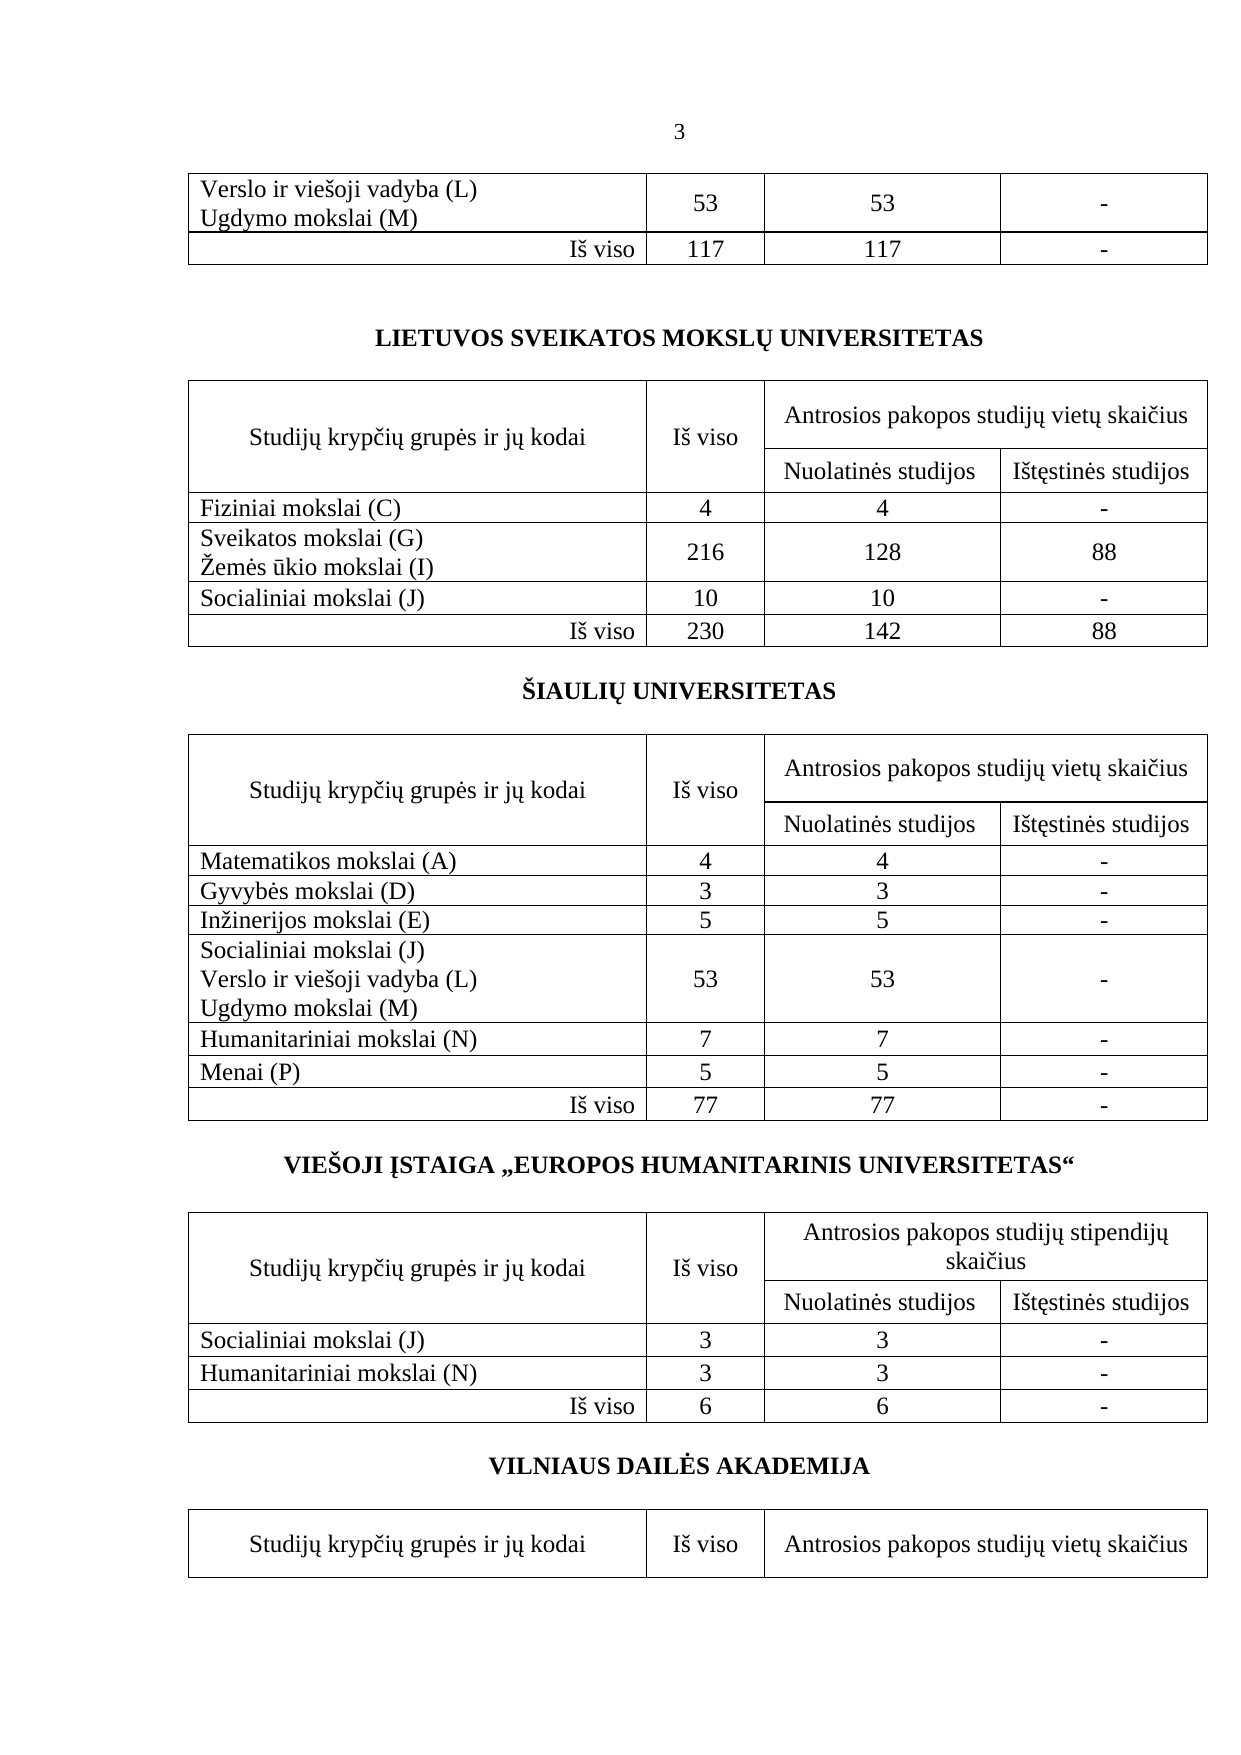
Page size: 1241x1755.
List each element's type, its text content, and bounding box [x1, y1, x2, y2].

table_header Studijų krypčių grupės ir jų kodai [189, 735, 646, 845]
table_cell - [1001, 1023, 1207, 1054]
table_cell 216 [647, 523, 764, 581]
table_cell Sveikatos mokslai (G) Žemės ūkio mokslai (I) [189, 523, 646, 581]
table_cell Iš viso [189, 233, 646, 264]
table_cell 88 [1001, 523, 1207, 581]
table_cell Matematikos mokslai (A) [189, 846, 646, 875]
table_cell 7 [647, 1023, 764, 1054]
table_cell Humanitariniai mokslai (N) [189, 1023, 646, 1054]
table_cell - [1001, 233, 1207, 264]
table_cell - [1001, 935, 1207, 1022]
table_cell Iš viso [189, 1088, 646, 1120]
table_header Iš viso [647, 1213, 764, 1323]
table_header Studijų krypčių grupės ir jų kodai [189, 1510, 646, 1577]
table_cell Socialiniai mokslai (J) Verslo ir viešoji vadyba (L) Ugdymo mokslai (M) [189, 935, 646, 1022]
table_cell Inžinerijos mokslai (E) [189, 906, 646, 934]
table_cell Iš viso [189, 1390, 646, 1422]
table_cell 128 [765, 523, 1000, 581]
table_cell 6 [647, 1390, 764, 1422]
table_cell 4 [647, 846, 764, 875]
table_cell 3 [765, 1357, 1000, 1389]
table_header Studijų krypčių grupės ir jų kodai [189, 381, 646, 492]
table_cell - [1001, 846, 1207, 875]
table_header Iš viso [647, 1510, 764, 1577]
table_cell Iš viso [189, 615, 646, 646]
table_cell - [1001, 174, 1207, 231]
table_cell - [1001, 1390, 1207, 1422]
table_cell 4 [765, 846, 1000, 875]
table_cell 77 [765, 1088, 1000, 1120]
table_cell 5 [647, 1056, 764, 1087]
table_cell - [1001, 1088, 1207, 1120]
table_cell Nuolatinės studijos [765, 803, 1000, 845]
table_cell 230 [647, 615, 764, 646]
table_cell 10 [647, 582, 764, 613]
table_cell 5 [765, 1056, 1000, 1087]
table_cell - [1001, 1357, 1207, 1389]
table_cell Menai (P) [189, 1056, 646, 1087]
table_cell Nuolatinės studijos [765, 1281, 1000, 1323]
table_cell Fiziniai mokslai (C) [189, 493, 646, 522]
table_cell 5 [765, 906, 1000, 934]
table_cell Humanitariniai mokslai (N) [189, 1357, 646, 1389]
table_cell Socialiniai mokslai (J) [189, 582, 646, 613]
table_cell 88 [1001, 615, 1207, 646]
table_cell Ištęstinės studijos [1001, 803, 1207, 845]
text VILNIAUS DAILĖS AKADEMIJA [177, 1451, 1181, 1480]
table_cell - [1001, 1324, 1207, 1356]
table_cell 3 [647, 876, 764, 904]
text LIETUVOS SVEIKATOS MOKSLŲ UNIVERSITETAS [177, 323, 1181, 352]
table_cell 3 [765, 1324, 1000, 1356]
table_cell - [1001, 906, 1207, 934]
table_cell - [1001, 876, 1207, 904]
table_cell Nuolatinės studijos [765, 449, 1000, 492]
table_cell 77 [647, 1088, 764, 1120]
table_cell 117 [765, 233, 1000, 264]
table_header Antrosios pakopos studijų vietų skaičius [765, 1510, 1207, 1577]
table_cell 4 [765, 493, 1000, 522]
table_cell Socialiniai mokslai (J) [189, 1324, 646, 1356]
table_header Studijų krypčių grupės ir jų kodai [189, 1213, 646, 1323]
table_cell 5 [647, 906, 764, 934]
table_cell 7 [765, 1023, 1000, 1054]
table_cell 3 [647, 1324, 764, 1356]
table_cell - [1001, 1056, 1207, 1087]
table_cell - [1001, 493, 1207, 522]
text VIEŠOJI ĮSTAIGA „EUROPOS HUMANITARINIS UNIVERSITETAS“ [177, 1150, 1181, 1179]
table_cell Gyvybės mokslai (D) [189, 876, 646, 904]
table_cell 142 [765, 615, 1000, 646]
table_cell - [1001, 582, 1207, 613]
table_header Iš viso [647, 381, 764, 492]
table_cell 3 [647, 1357, 764, 1389]
table_cell 117 [647, 233, 764, 264]
table_header Antrosios pakopos studijų vietų skaičius [765, 381, 1207, 448]
table_header Antrosios pakopos studijų stipendijų skaičius [765, 1213, 1207, 1279]
table_header Iš viso [647, 735, 764, 845]
table_cell Verslo ir viešoji vadyba (L) Ugdymo mokslai (M) [189, 174, 646, 231]
table_cell Ištęstinės studijos [1001, 449, 1207, 492]
table_cell 53 [765, 935, 1000, 1022]
table_cell 4 [647, 493, 764, 522]
table_header Antrosios pakopos studijų vietų skaičius [765, 735, 1207, 801]
table_cell 53 [647, 174, 764, 231]
table_cell 10 [765, 582, 1000, 613]
text ŠIAULIŲ UNIVERSITETAS [177, 676, 1181, 705]
table_cell Ištęstinės studijos [1001, 1281, 1207, 1323]
table_cell 53 [647, 935, 764, 1022]
table_cell 3 [765, 876, 1000, 904]
table_cell 53 [765, 174, 1000, 231]
table_cell 6 [765, 1390, 1000, 1422]
